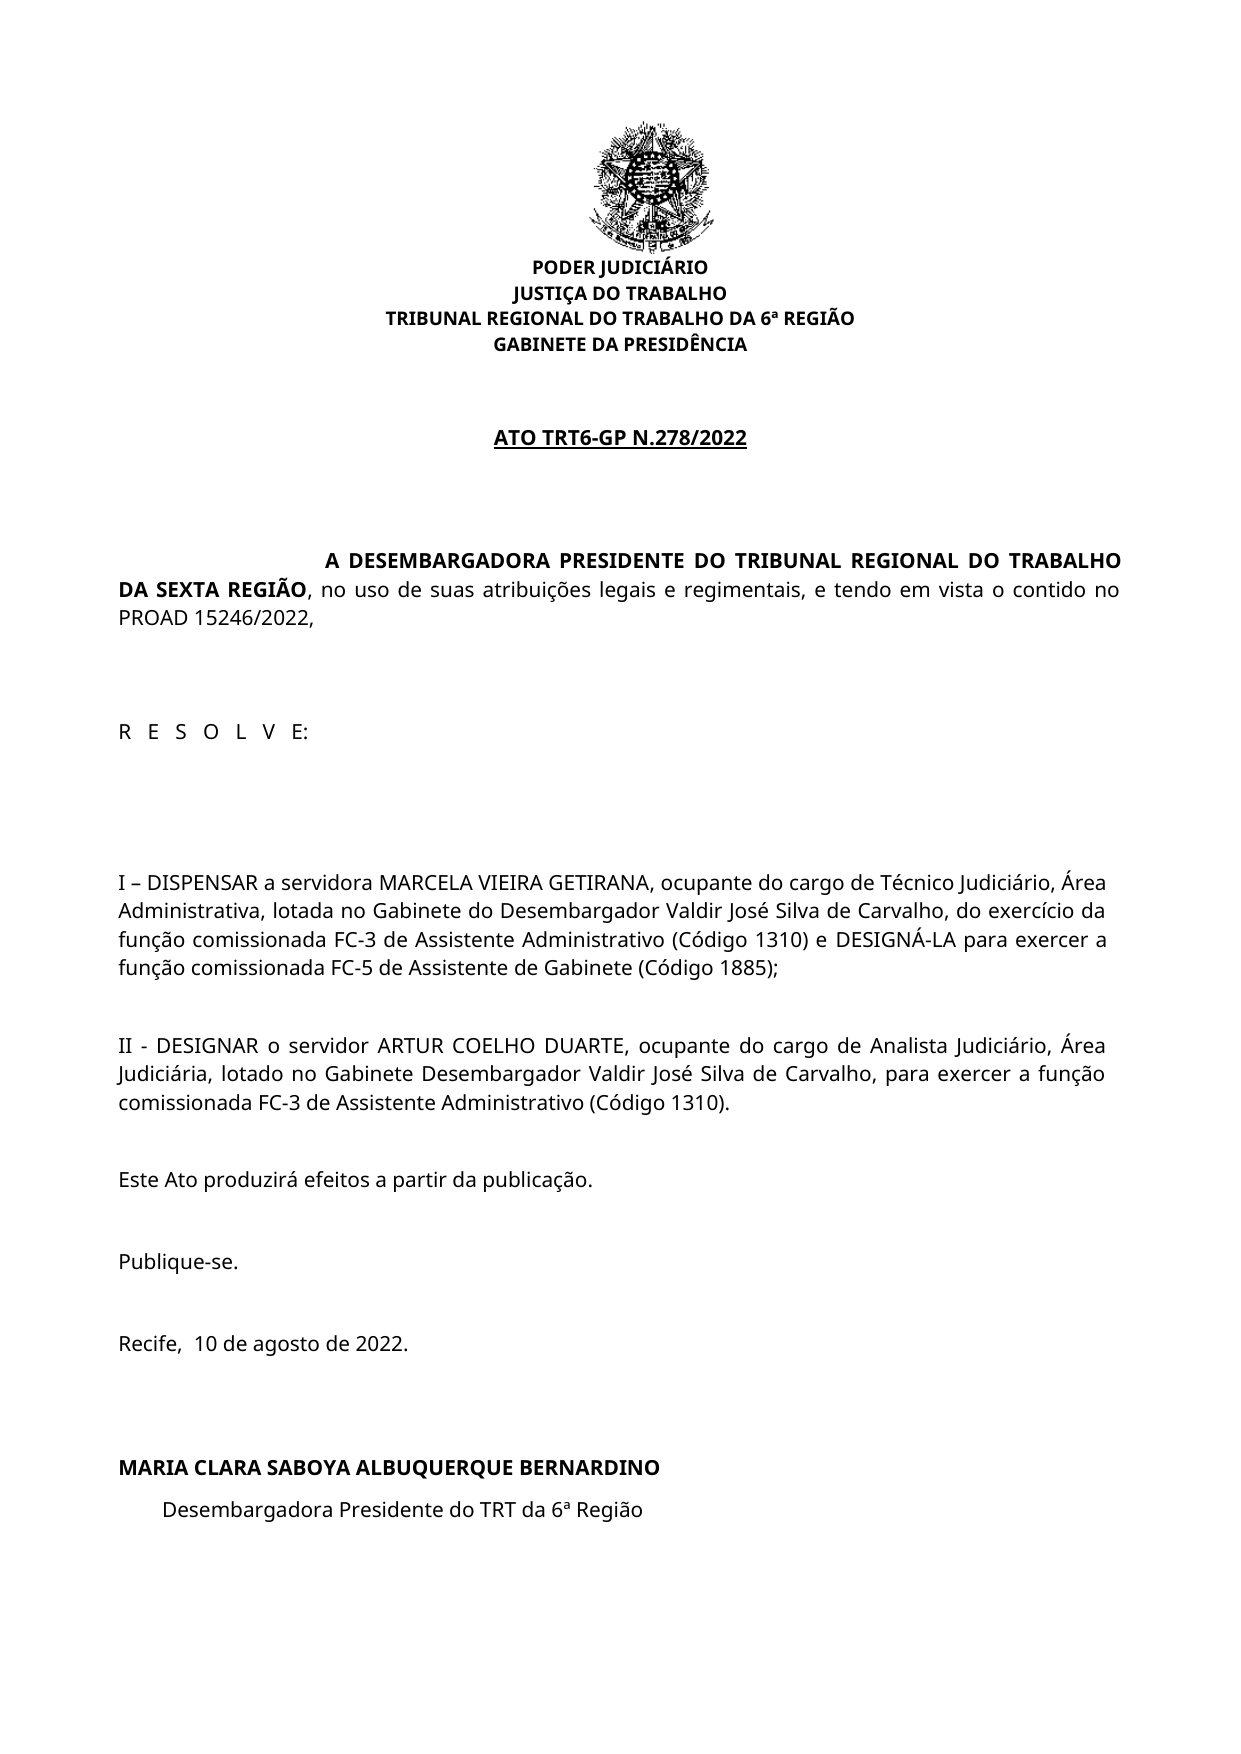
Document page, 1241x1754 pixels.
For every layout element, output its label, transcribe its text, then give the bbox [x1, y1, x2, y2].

subtitle JUSTIÇA DO TRABALHO [118, 280, 1122, 306]
text Publique-se. [118, 1247, 1107, 1276]
text I – DISPENSAR a servidora MARCELA VIEIRA GETIRANA, ocupante do cargo de Técnico Judiciário, Área Administrativa, lotada no Gabinete do Desembargador Valdir José Silva de Carvalho, do exercício da função comissionada FC-3 de Assistente Administrativo (Código 1310) e DESIGNÁ-LA para exercer a função comissionada FC-5 de Assistente de Gabinete (Código 1885); [118, 868, 1107, 982]
picture [587, 118, 717, 255]
text Desembargadora Presidente do TRT da 6ª Região [118, 1494, 1107, 1523]
text MARIA CLARA SABOYA ALBUQUERQUE BERNARDINO [118, 1453, 1107, 1481]
text Este Ato produzirá efeitos a partir da publicação. [118, 1165, 1107, 1194]
text Recife, 10 de agosto de 2022. [118, 1329, 1107, 1358]
text ATO TRT6-GP N.278/2022 [118, 423, 1122, 451]
text TRIBUNAL REGIONAL DO TRABALHO DA 6ª REGIÃO [118, 306, 1122, 331]
text PODER JUDICIÁRIO [118, 254, 1122, 280]
text GABINETE DA PRESIDÊNCIA [118, 331, 1122, 357]
text A DESEMBARGADORA PRESIDENTE DO TRIBUNAL REGIONAL DO TRABALHO DA SEXTA REGIÃO, no uso de suas atribuições legais e regimentais, e tendo em vista o contido no PROAD 15246/2022, [118, 546, 1122, 632]
text II - DESIGNAR o servidor ARTUR COELHO DUARTE, ocupante do cargo de Analista Judiciário, Área Judiciária, lotado no Gabinete Desembargador Valdir José Silva de Carvalho, para exercer a função comissionada FC-3 de Assistente Administrativo (Código 1310). [118, 1031, 1107, 1116]
text R E S O L V E: [118, 717, 1107, 746]
